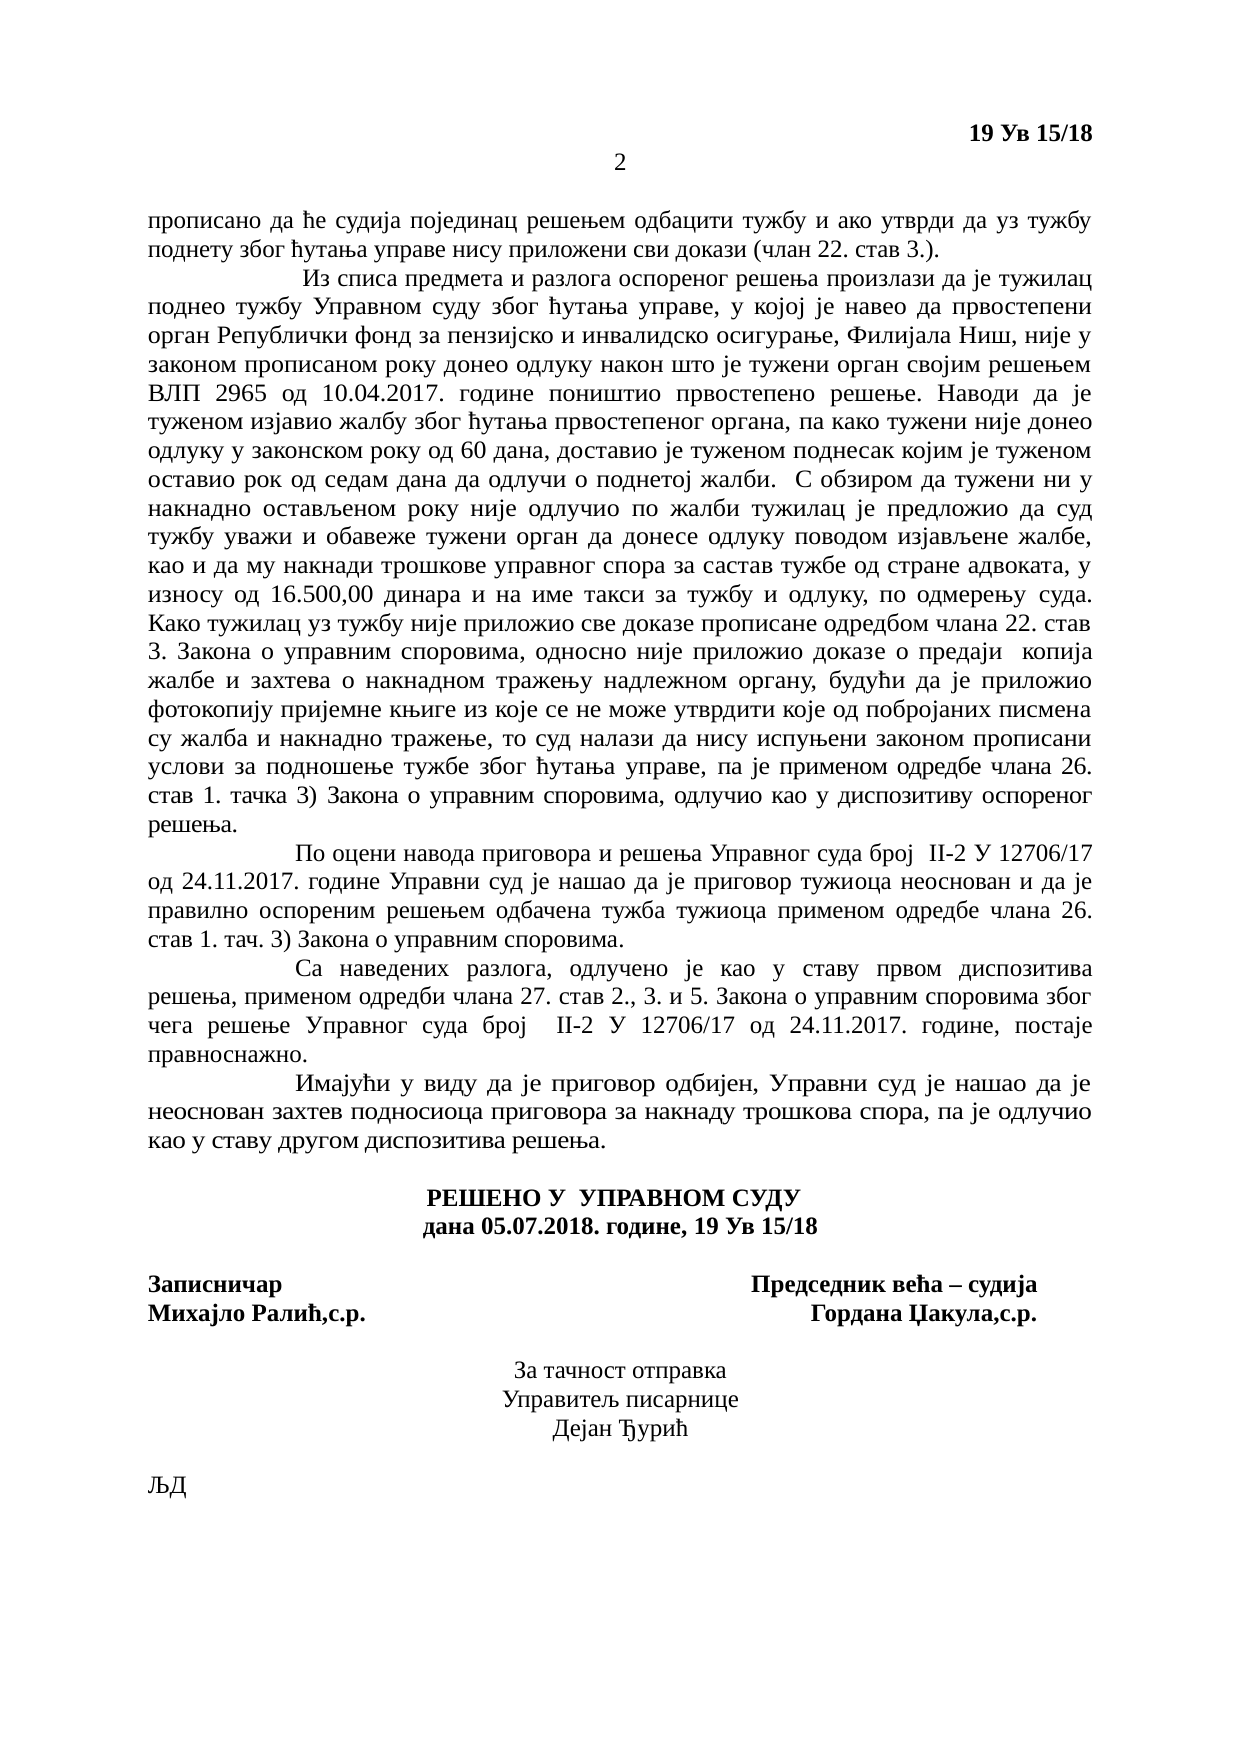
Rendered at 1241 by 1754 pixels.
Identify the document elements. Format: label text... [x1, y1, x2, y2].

text Из списа предмета и разлога оспореног решења произлази да је тужилац поднео тужбу Управном суду због ћутања управе, у којој је навео да првостепени орган Републички фонд за пензијско и инвалидско осигурање, Филијала Ниш, није у законом прописаном року донео одлуку након што је тужени орган својим решењем ВЛП 2965 од 10.04.2017. године поништио првостепено решење. Наводи да је туженом изјавио жалбу због ћутања првостепеног органа, па како тужени није донео одлуку у законском року од 60 дана, доставио је туженом поднесак којим је туженом оставио рок од седам дана да одлучи о поднетој жалби. С обзиром да тужени ни у накнадно остављеном року није одлучио по жалби тужилац је предложио да суд тужбу уважи и обавеже тужени орган да донесе одлуку поводом изјављене жалбе, као и да му накнади трошкове управног спора за састав тужбе од стране адвоката, у износу од 16.500,00 динара и на име такси за тужбу и одлуку, по одмерењу суда. Како тужилац уз тужбу није приложио све доказе прописане одредбом члана 22. став 3. Закона о управним споровима, односно није приложио доказе о предаји копија жалбе и захтева о накнадном тражењу надлежном органу, будући да је приложио фотокопију пријемне књиге из које се не може утврдити које од побројаних писмена су жалба и накнадно тражење, то суд налази да нису испуњени законом прописани услови за подношење тужбе због ћутања управе, па је применом одредбе члана 26. став 1. тачка 3) Закона о управним споровима, одлучио као у диспозитиву оспореног решења. [148, 263, 1093, 838]
text По оцени навода приговора и решења Управног суда број II-2 У 12706/17 од 24.11.2017. године Управни суд је нашао да је приговор тужиоца неоснован и да је правилно оспореним решењем одбачена тужба тужиоца применом одредбе члана 26. став 1. тач. 3) Закона о управним споровима. [148, 838, 1093, 953]
text За тачност отправка [148, 1355, 1093, 1384]
text Имајући у виду да је приговор одбијен, Управни суд је нашао да је неоснован захтев подносиоца приговора за накнаду трошкова спора, па је одлучио као у ставу другом диспозитива решења. [148, 1068, 1093, 1154]
text прописано да ће судија појединац решењем одбацити тужбу и ако утврди да уз тужбу поднету због ћутања управе нису приложени сви докази (члан 22. став 3.). [148, 205, 1093, 263]
text Управитељ писарнице [148, 1384, 1093, 1413]
text Са наведених разлога, одлучено је као у ставу првом диспозитива решења, применом одредби члана 27. став 2., 3. и 5. Закона о управним споровима због чега решење Управног суда број II-2 У 12706/17 од 24.11.2017. године, постаје правноснажно. [148, 953, 1093, 1068]
text Дејан Ђурић [148, 1413, 1093, 1441]
text дана 05.07.2018. године, 19 Ув 15/18 [148, 1211, 1093, 1240]
text ЉД [148, 1470, 1093, 1499]
text Записничар Председник већа – судија [148, 1269, 1093, 1298]
text РЕШЕНО У УПРАВНОМ СУДУ [148, 1183, 1093, 1211]
text Михајло Ралић,с.р. Гордана Џакула,с.р. [148, 1298, 1093, 1326]
